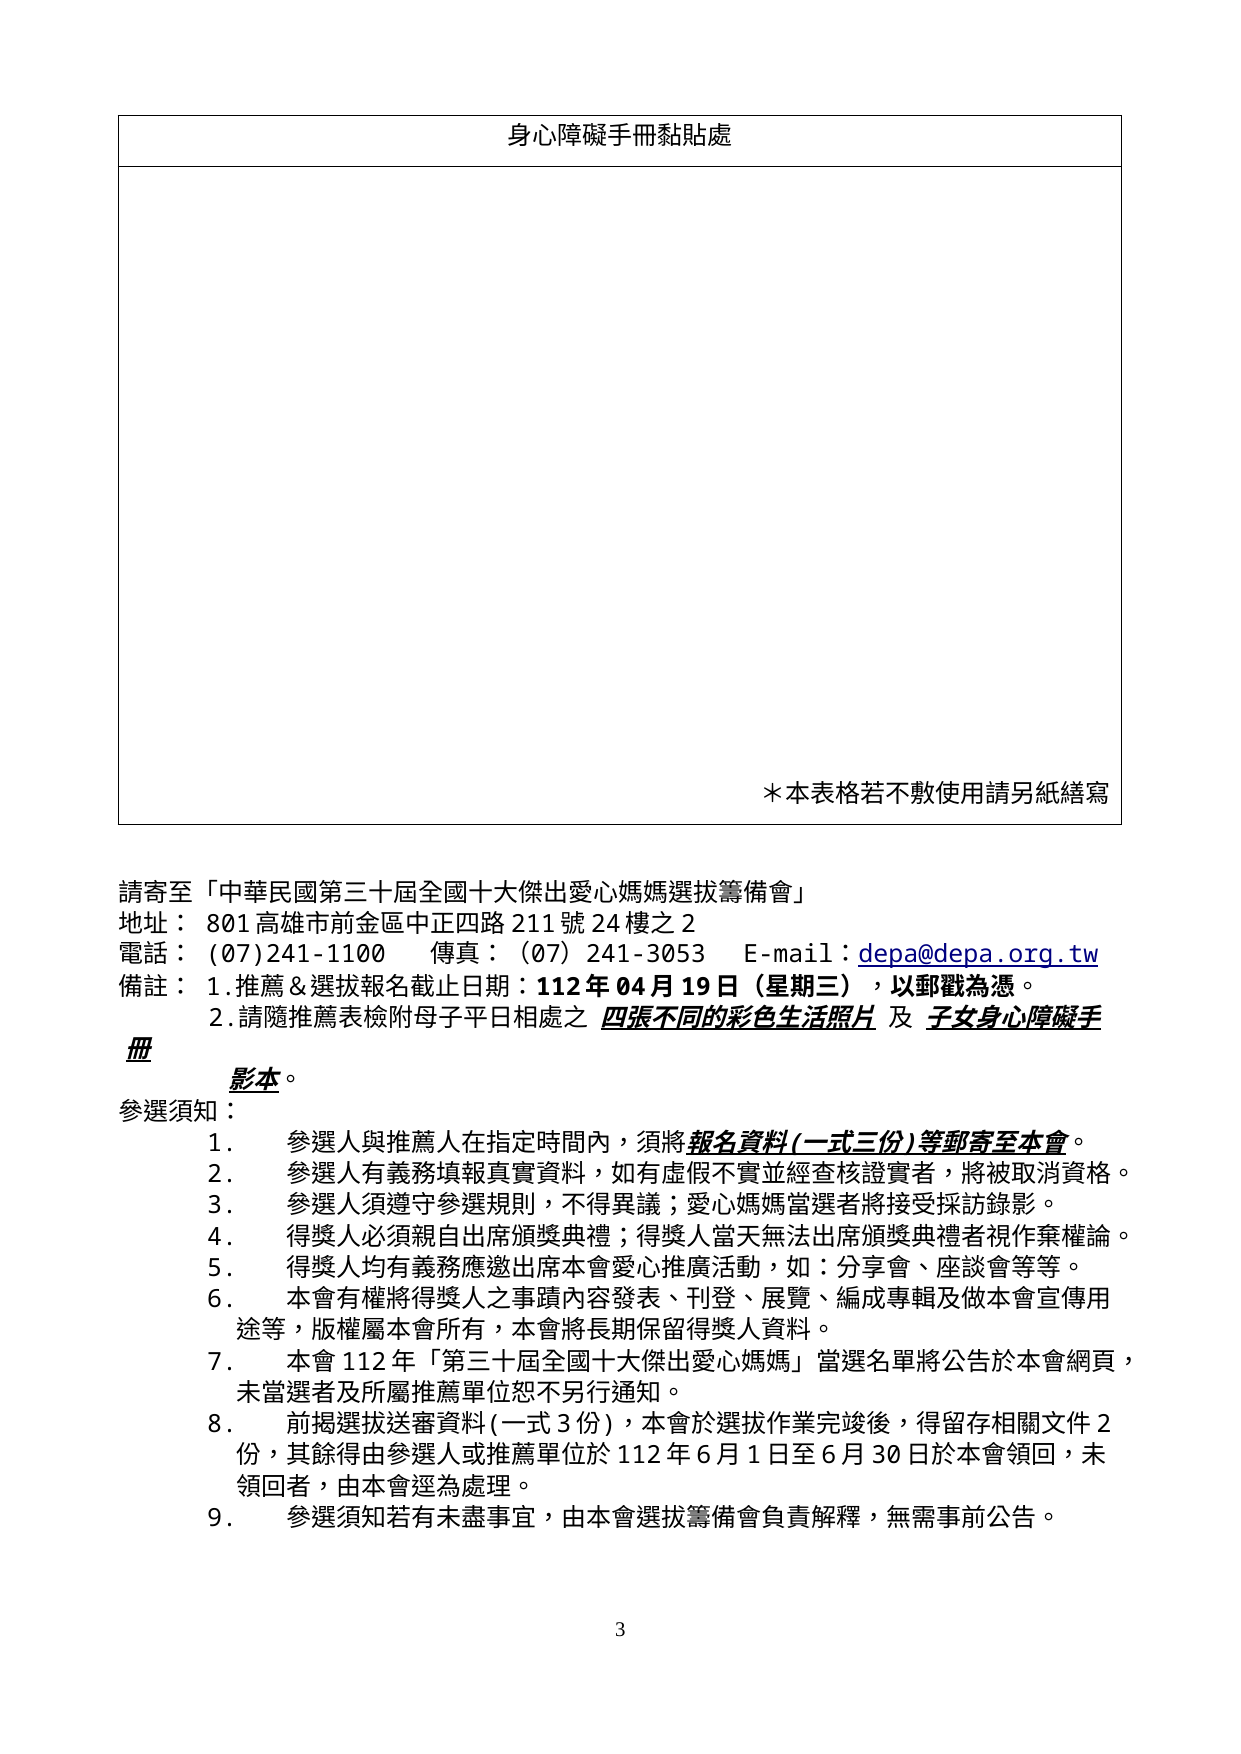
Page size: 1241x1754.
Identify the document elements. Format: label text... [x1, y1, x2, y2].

list 參選人須遵守參選規則，不得異議；愛心媽媽當選者將接受採訪錄影。 [207, 1189, 1122, 1220]
text 請寄至「中華民國第三十屆全國十大傑出愛心媽媽選拔籌備會」 [118, 876, 1122, 908]
list 得獎人均有義務應邀出席本會愛心推廣活動，如：分享會、座談會等等。 [207, 1251, 1122, 1283]
text 地址： 801高雄市前金區中正四路211號24樓之2 [118, 908, 1122, 939]
table_header 身心障礙手冊黏貼處 [119, 116, 1121, 166]
list 參選須知若有未盡事宜，由本會選拔籌備會負責解釋，無需事前公告。 [207, 1501, 1122, 1533]
list 參選人有義務填報真實資料，如有虛假不實並經查核證實者，將被取消資格。 [207, 1158, 1122, 1189]
text 備註：2.請隨推薦表檢附母子平日相處之 四張不同的彩色生活照片 及 子女身心障礙手冊 [118, 1001, 1122, 1064]
list 本會有權將得獎人之事蹟內容發表、刊登、展覽、編成專輯及做本會宣傳用途等，版權屬本會所有，本會將長期保留得獎人資料。 [207, 1283, 1122, 1345]
table_cell ＊本表格若不敷使用請另紙繕寫 [119, 167, 1121, 824]
list 得獎人必須親自出席頒獎典禮；得獎人當天無法出席頒獎典禮者視作棄權論。 [207, 1220, 1122, 1251]
text 電話： (07)241-1100 傳真：（07）241-3053 E-mail：depa@depa.org.tw [118, 939, 1122, 970]
list 本會112年「第三十屆全國十大傑出愛心媽媽」當選名單將公告於本會網頁，未當選者及所屬推薦單位恕不另行通知。 [207, 1345, 1122, 1408]
list 前揭選拔送審資料(一式3份)，本會於選拔作業完竣後，得留存相關文件2份，其餘得由參選人或推薦單位於112年6月1日至6月30日於本會領回，未領回者，由本會逕為處理。 [207, 1408, 1122, 1501]
text 備註： 1.推薦＆選拔報名截止日期：112年04月19日（星期三），以郵戳為憑。 [118, 970, 1122, 1001]
text 影本。 [229, 1064, 1122, 1095]
list 參選人與推薦人在指定時間內，須將報名資料(一式三份)等郵寄至本會。 [207, 1126, 1122, 1158]
text 參選須知： [118, 1095, 1122, 1126]
